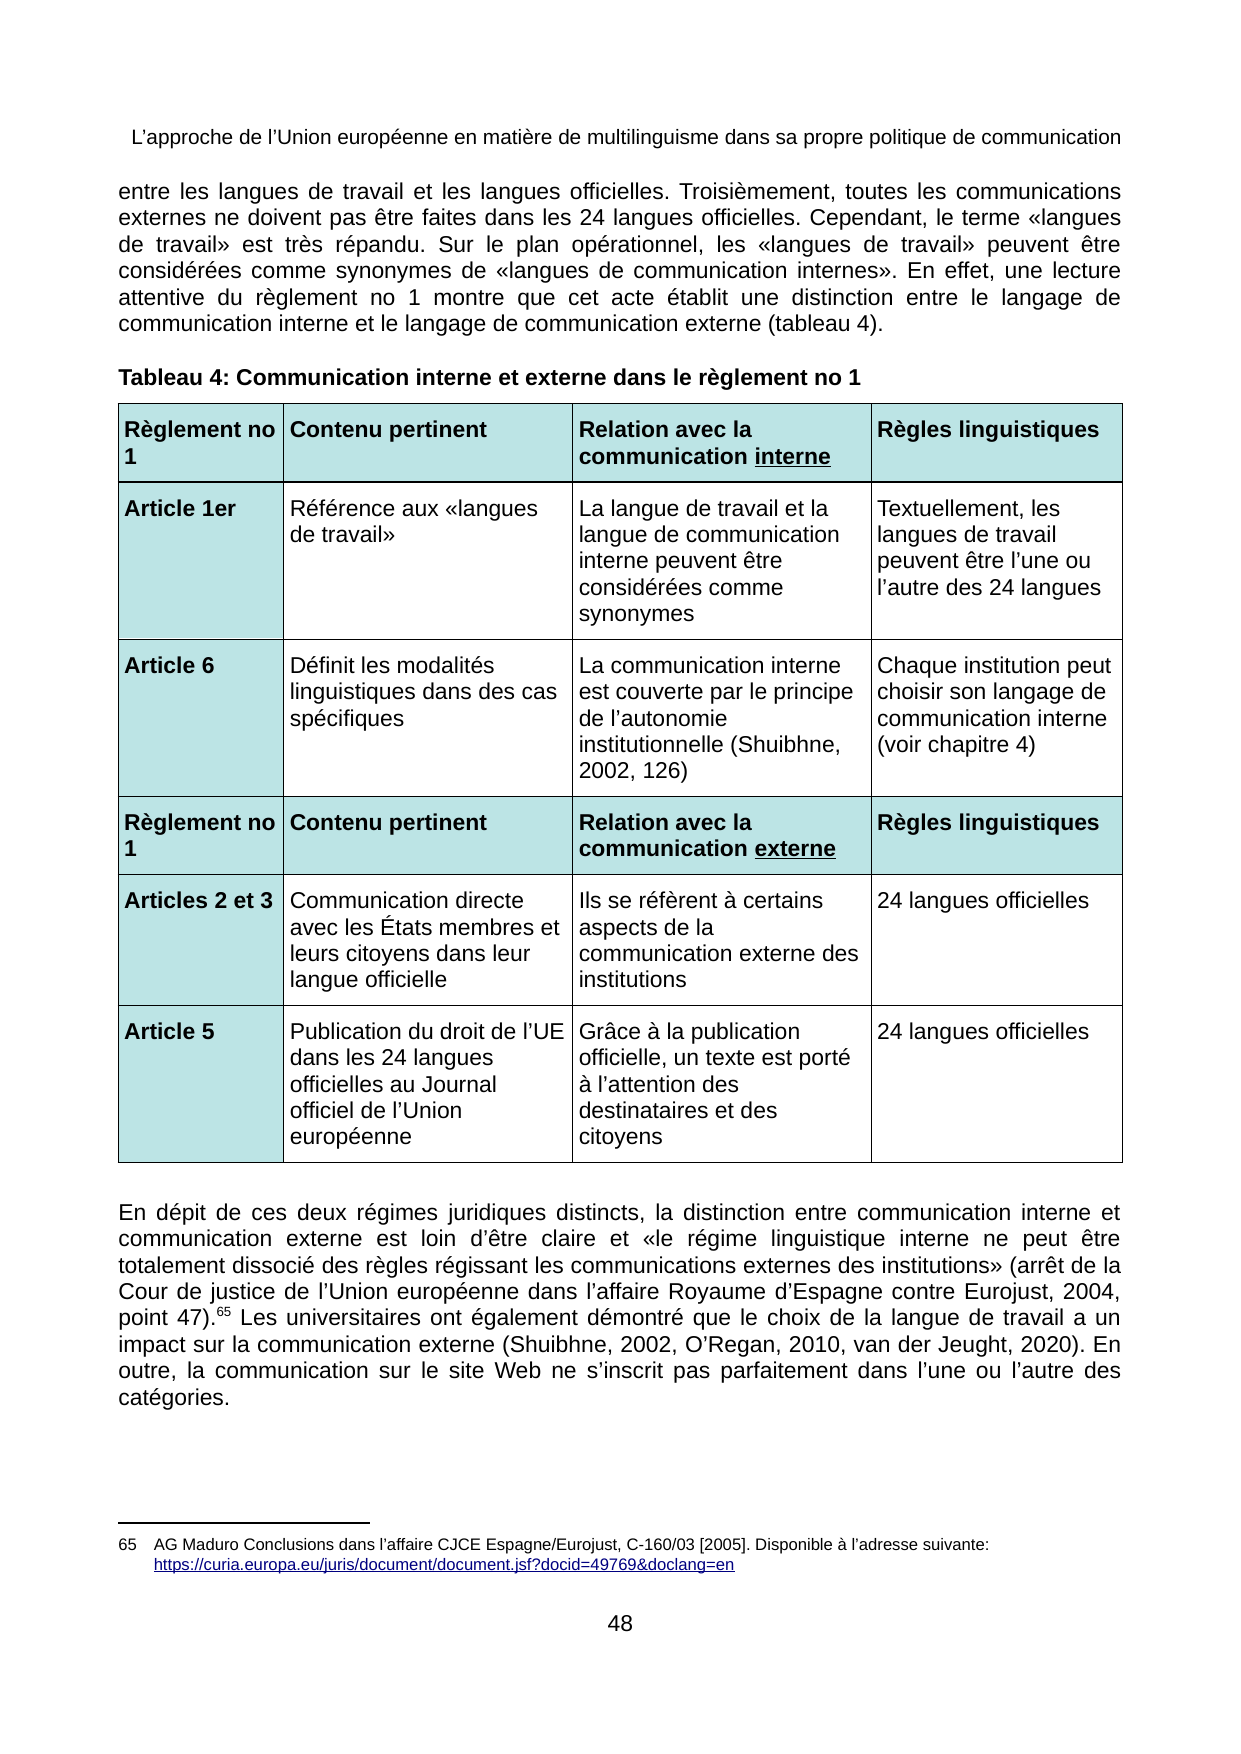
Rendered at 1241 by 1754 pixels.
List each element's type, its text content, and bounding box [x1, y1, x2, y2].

table_cell La communication interne est couverte par le principe de l’autonomie institutionnelle (Shuibhne, 2002, 126) [573, 640, 871, 796]
table_cell Textuellement, les langues de travail peuvent être l’une ou l’autre des 24 langues [872, 483, 1122, 638]
table_cell La langue de travail et la langue de communication interne peuvent être considérées comme synonymes [573, 483, 871, 638]
table_header Règlement no 1 [119, 404, 283, 481]
text Tableau 4: Communication interne et externe dans le règlement no 1 [118, 364, 1122, 391]
table_cell Articles 2 et 3 [119, 875, 283, 1005]
table_cell Communication directe avec les États membres et leurs citoyens dans leur langue officielle [284, 875, 572, 1005]
text AG Maduro Conclusions dans l’affaire CJCE Espagne/Eurojust, C-160/03 [2005]. Disponible à l’adresse suivante: https://curia.europa.eu/juris/document/document.jsf?docid=49769&doclang=en [118, 1535, 1122, 1573]
table_cell Grâce à la publication officielle, un texte est porté à l’attention des destinataires et des citoyens [573, 1006, 871, 1162]
table_cell 24 langues officielles [872, 1006, 1122, 1162]
table_cell Article 6 [119, 640, 283, 796]
table_cell 24 langues officielles [872, 875, 1122, 1005]
table_cell Référence aux «langues de travail» [284, 483, 572, 638]
table_cell Règlement no 1 [119, 797, 283, 874]
table_cell Ils se réfèrent à certains aspects de la communication externe des institutions [573, 875, 871, 1005]
table_cell Chaque institution peut choisir son langage de communication interne (voir chapitre 4) [872, 640, 1122, 796]
table_cell Relation avec la communication externe [573, 797, 871, 874]
table_header Règles linguistiques [872, 404, 1122, 481]
table_cell Article 1er [119, 483, 283, 638]
text En dépit de ces deux régimes juridiques distincts, la distinction entre communication interne et communication externe est loin d’être claire et «le régime linguistique interne ne peut être totalement dissocié des règles régissant les communications externes des institutions» (arrêt de la Cour de justice de l’Union européenne dans l’affaire Royaume d’Espagne contre Eurojust, 2004, point 47). Les universitaires ont également démontré que le choix de la langue de travail a un impact sur la communication externe (Shuibhne, 2002, O’Regan, 2010, van der Jeught, 2020). En outre, la communication sur le site Web ne s’inscrit pas parfaitement dans l’une ou l’autre des catégories. [118, 1199, 1122, 1410]
table_cell Publication du droit de l’UE dans les 24 langues officielles au Journal officiel de l’Union européenne [284, 1006, 572, 1162]
table_cell Définit les modalités linguistiques dans des cas spécifiques [284, 640, 572, 796]
table_header Contenu pertinent [284, 404, 572, 481]
table_cell Contenu pertinent [284, 797, 572, 874]
table_cell Article 5 [119, 1006, 283, 1162]
table_header Relation avec la communication interne [573, 404, 871, 481]
table_cell Règles linguistiques [872, 797, 1122, 874]
text entre les langues de travail et les langues officielles. Troisièmement, toutes les communications externes ne doivent pas être faites dans les 24 langues officielles. Cependant, le terme «langues de travail» est très répandu. Sur le plan opérationnel, les «langues de travail» peuvent être considérées comme synonymes de «langues de communication internes». En effet, une lecture attentive du règlement no 1 montre que cet acte établit une distinction entre le langage de communication interne et le langage de communication externe (tableau 4). [118, 178, 1122, 336]
